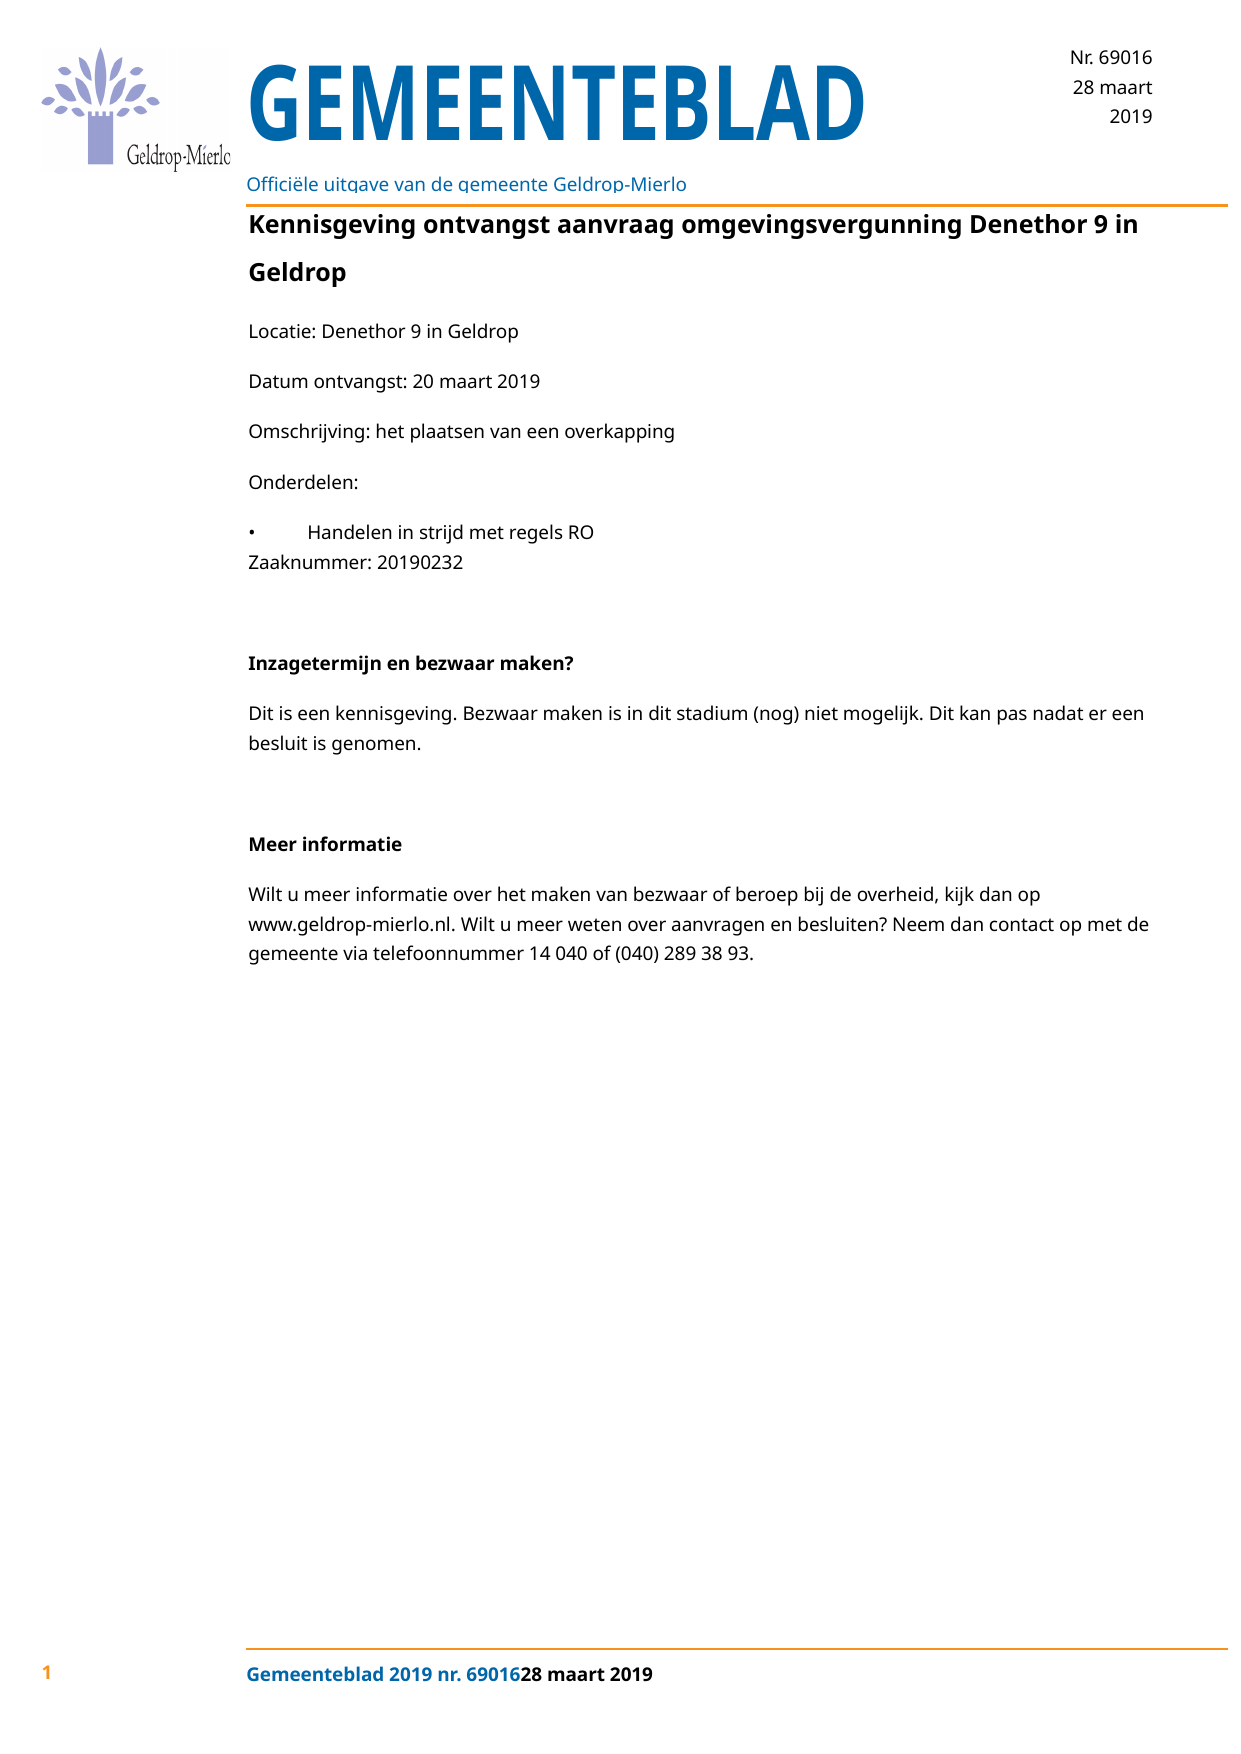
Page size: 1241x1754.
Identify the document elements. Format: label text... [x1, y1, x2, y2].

text Kennisgeving ontvangst aanvraag omgevingsvergunning Denethor 9 in Geldrop [248, 207, 1152, 288]
text Datum ontvangst: 20 maart 2019 [248, 368, 1152, 394]
text Onderdelen: [248, 469, 1152, 495]
text Meer informatie [248, 831, 1152, 857]
picture [41, 47, 231, 172]
text Locatie: Denethor 9 in Geldrop [248, 318, 1152, 344]
text Dit is een kennisgeving. Bezwaar maken is in dit stadium (nog) niet mogelijk. Dit kan pas nadat er een besluit is genomen. [248, 700, 1152, 756]
list Handelen in strijd met regels RO [248, 519, 1152, 545]
text Omschrijving: het plaatsen van een overkapping [248, 419, 1152, 444]
text Inzagetermijn en bezwaar maken? [248, 650, 1152, 676]
text Zaaknummer: 20190232 [248, 549, 1152, 575]
text Wilt u meer informatie over het maken van bezwaar of beroep bij de overheid, kijk dan op www.geldrop-mierlo.nl. Wilt u meer weten over aanvragen en besluiten? Neem dan contact op met de gemeente via telefoonnummer 14 040 of (040) 289 38 93. [248, 881, 1152, 966]
